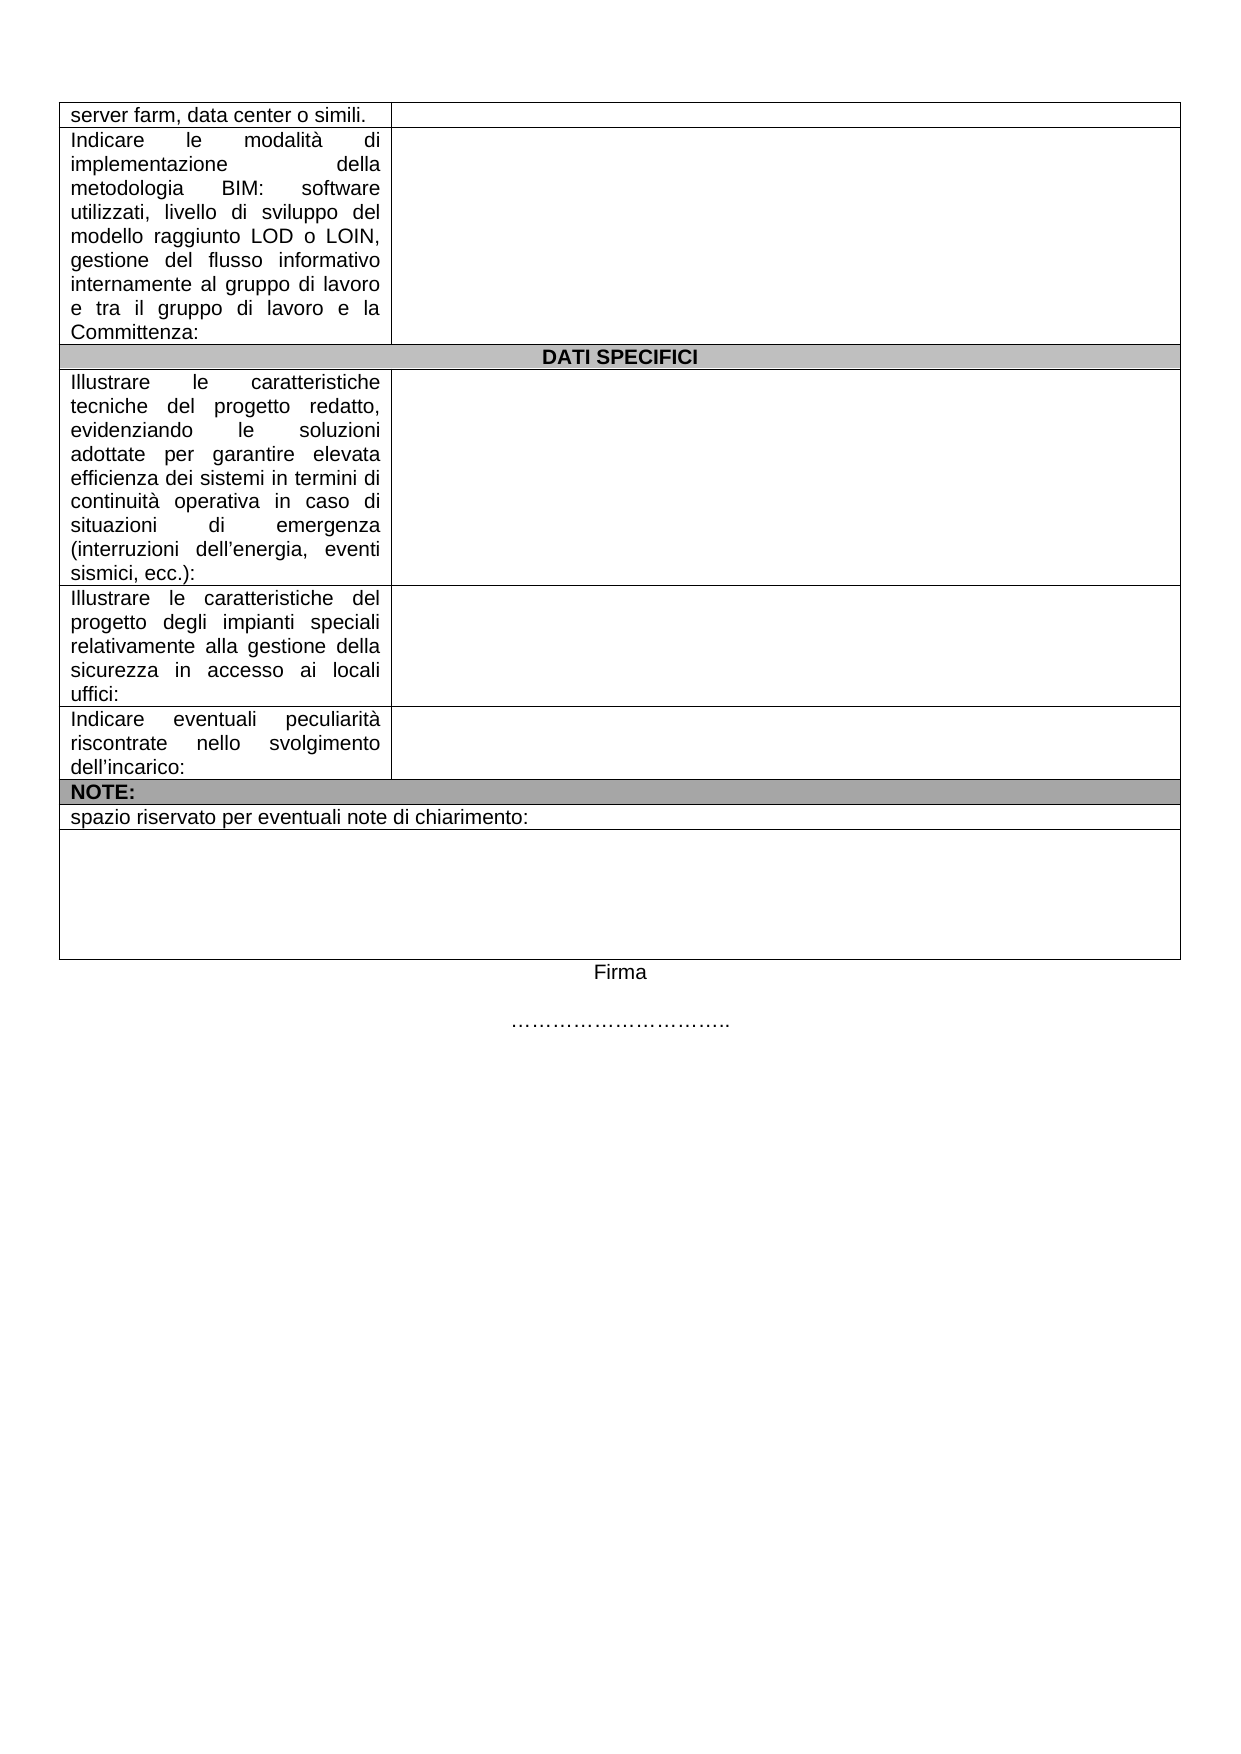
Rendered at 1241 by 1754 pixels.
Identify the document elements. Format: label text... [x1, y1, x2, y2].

table_cell [392, 128, 1180, 343]
table_cell spazio riservato per eventuali note di chiarimento: [60, 805, 1180, 829]
text ………………………….. [59, 1008, 1181, 1032]
table_cell [392, 707, 1180, 779]
table_cell Indicare eventuali peculiarità riscontrate nello svolgimento dell’incarico: [60, 707, 391, 779]
table_cell [392, 103, 1180, 127]
table_cell Indicare le modalità di implementazione della metodologia BIM: software utilizzati, livello di sviluppo del modello raggiunto LOD o LOIN, gestione del flusso informativo internamente al gruppo di lavoro e tra il gruppo di lavoro e la Committenza: [60, 128, 391, 343]
table_cell [392, 370, 1180, 585]
text Firma [59, 960, 1181, 983]
table_cell [392, 586, 1180, 706]
table_cell NOTE: [60, 780, 1180, 804]
table_cell server farm, data center o simili. [60, 103, 391, 127]
table_cell DATI SPECIFICI [60, 345, 1180, 368]
table_cell [60, 830, 1180, 958]
table_cell Illustrare le caratteristiche tecniche del progetto redatto, evidenziando le soluzioni adottate per garantire elevata efficienza dei sistemi in termini di continuità operativa in caso di situazioni di emergenza (interruzioni dell’energia, eventi sismici, ecc.): [60, 370, 391, 585]
table_cell Illustrare le caratteristiche del progetto degli impianti speciali relativamente alla gestione della sicurezza in accesso ai locali uffici: [60, 586, 391, 706]
